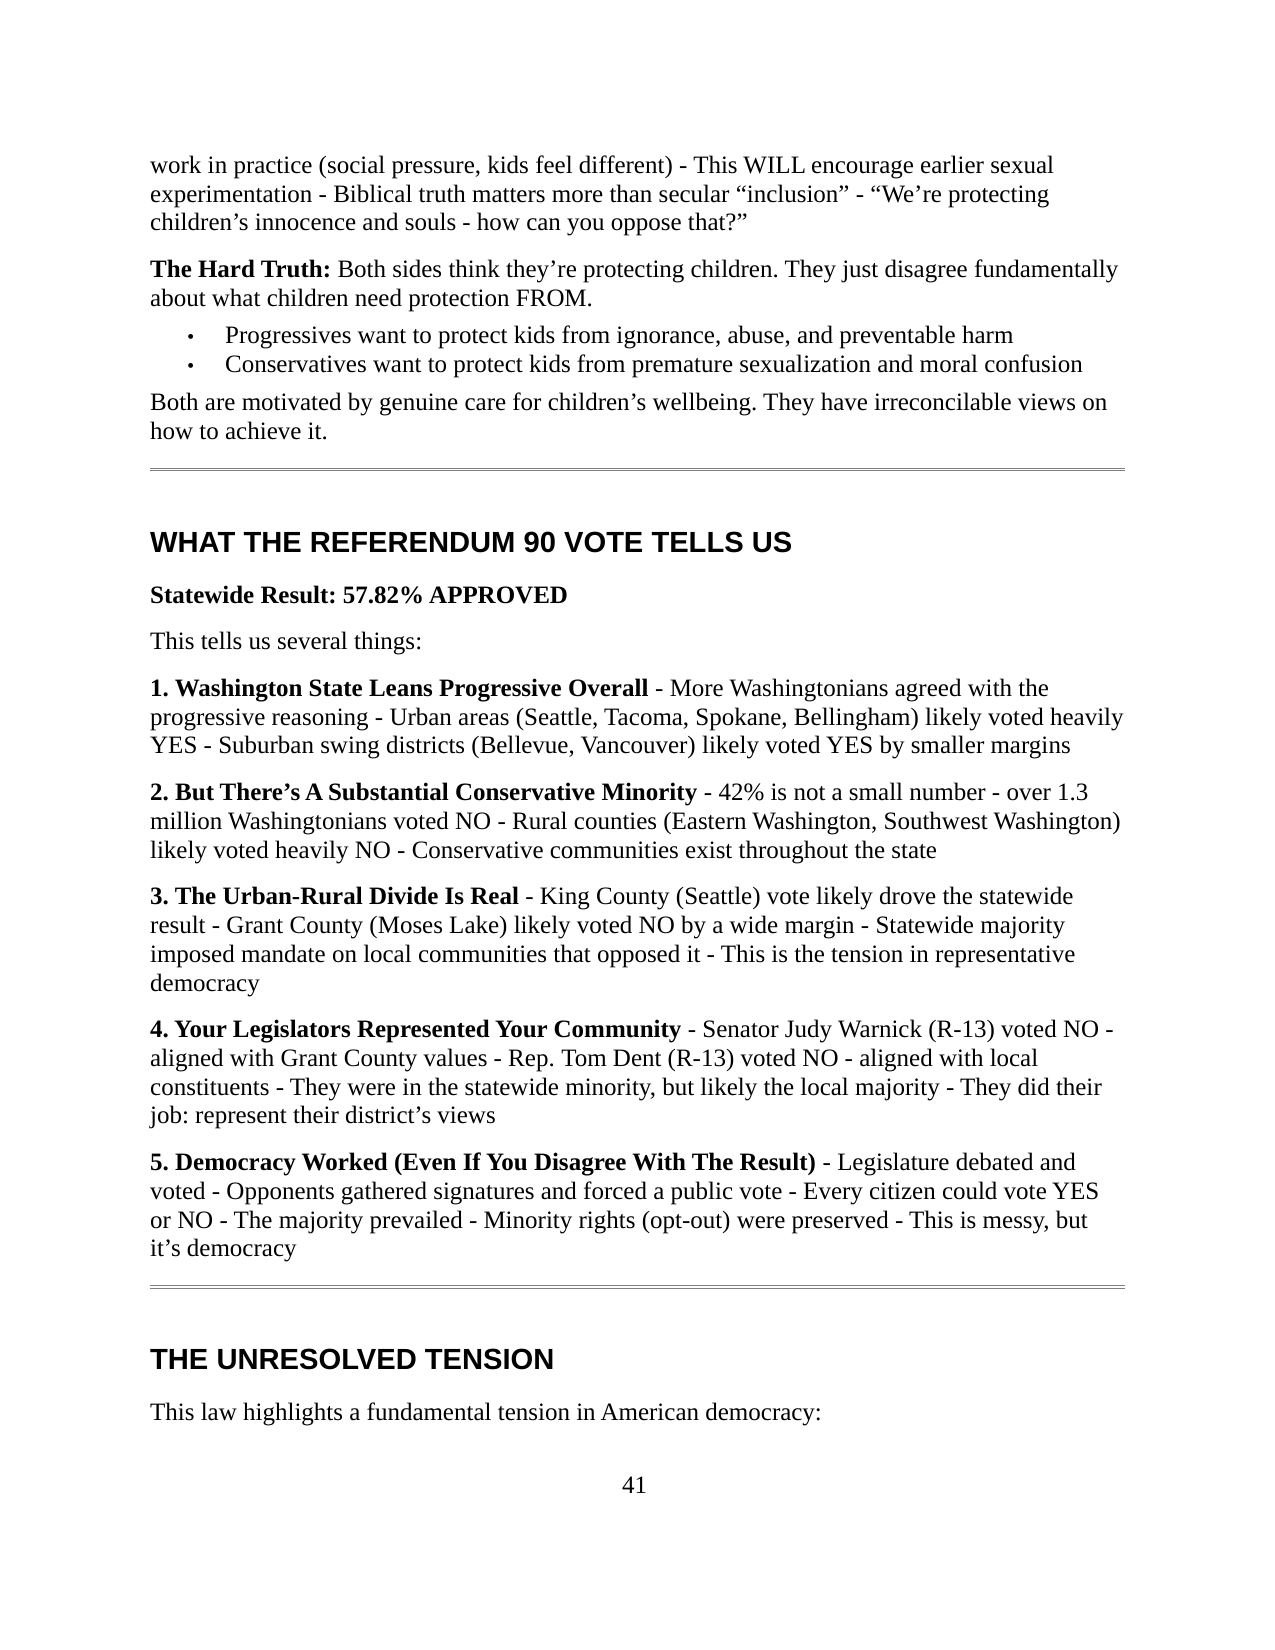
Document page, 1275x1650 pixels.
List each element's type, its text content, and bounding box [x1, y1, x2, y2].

text 5. Democracy Worked (Even If You Disagree With The Result) - Legislature debated and voted - Opponents gathered signatures and forced a public vote - Every citizen could vote YES or NO - The majority prevailed - Minority rights (opt-out) were preserved - This is messy, but it’s democracy [150, 1147, 1125, 1262]
text 3. The Urban-Rural Divide Is Real - King County (Seattle) vote likely drove the statewide result - Grant County (Moses Lake) likely voted NO by a wide margin - Statewide majority imposed mandate on local communities that opposed it - This is the tension in representative democracy [150, 881, 1125, 996]
text The Hard Truth: Both sides think they’re protecting children. They just disagree fundamentally about what children need protection FROM. [150, 254, 1125, 312]
list Conservatives want to protect kids from premature sexualization and moral confusion [187, 349, 1125, 378]
text 2. But There’s A Substantial Conservative Minority - 42% is not a small number - over 1.3 million Washingtonians voted NO - Rural counties (Eastern Washington, Southwest Washington) likely voted heavily NO - Conservative communities exist throughout the state [150, 777, 1125, 863]
subtitle WHAT THE REFERENDUM 90 VOTE TELLS US [150, 525, 1125, 558]
text 4. Your Legislators Represented Your Community - Senator Judy Warnick (R-13) voted NO - aligned with Grant County values - Rep. Tom Dent (R-13) voted NO - aligned with local constituents - They were in the statewide minority, but likely the local majority - They did their job: represent their district’s views [150, 1014, 1125, 1129]
text Both are motivated by genuine care for children’s wellbeing. They have irreconcilable views on how to achieve it. [150, 387, 1125, 444]
text work in practice (social pressure, kids feel different) - This WILL encourage earlier sexual experimentation - Biblical truth matters more than secular “inclusion” - “We’re protecting children’s innocence and souls - how can you oppose that?” [150, 150, 1125, 236]
list Progressives want to protect kids from ignorance, abuse, and preventable harm [187, 321, 1125, 349]
subtitle THE UNRESOLVED TENSION [150, 1342, 1125, 1376]
text Statewide Result: 57.82% APPROVED [150, 580, 1125, 608]
text This law highlights a fundamental tension in American democracy: [150, 1397, 1125, 1426]
text 1. Washington State Leans Progressive Overall - More Washingtonians agreed with the progressive reasoning - Urban areas (Seattle, Tacoma, Spokane, Bellingham) likely voted heavily YES - Suburban swing districts (Bellevue, Vancouver) likely voted YES by smaller margins [150, 673, 1125, 759]
text This tells us several things: [150, 626, 1125, 655]
